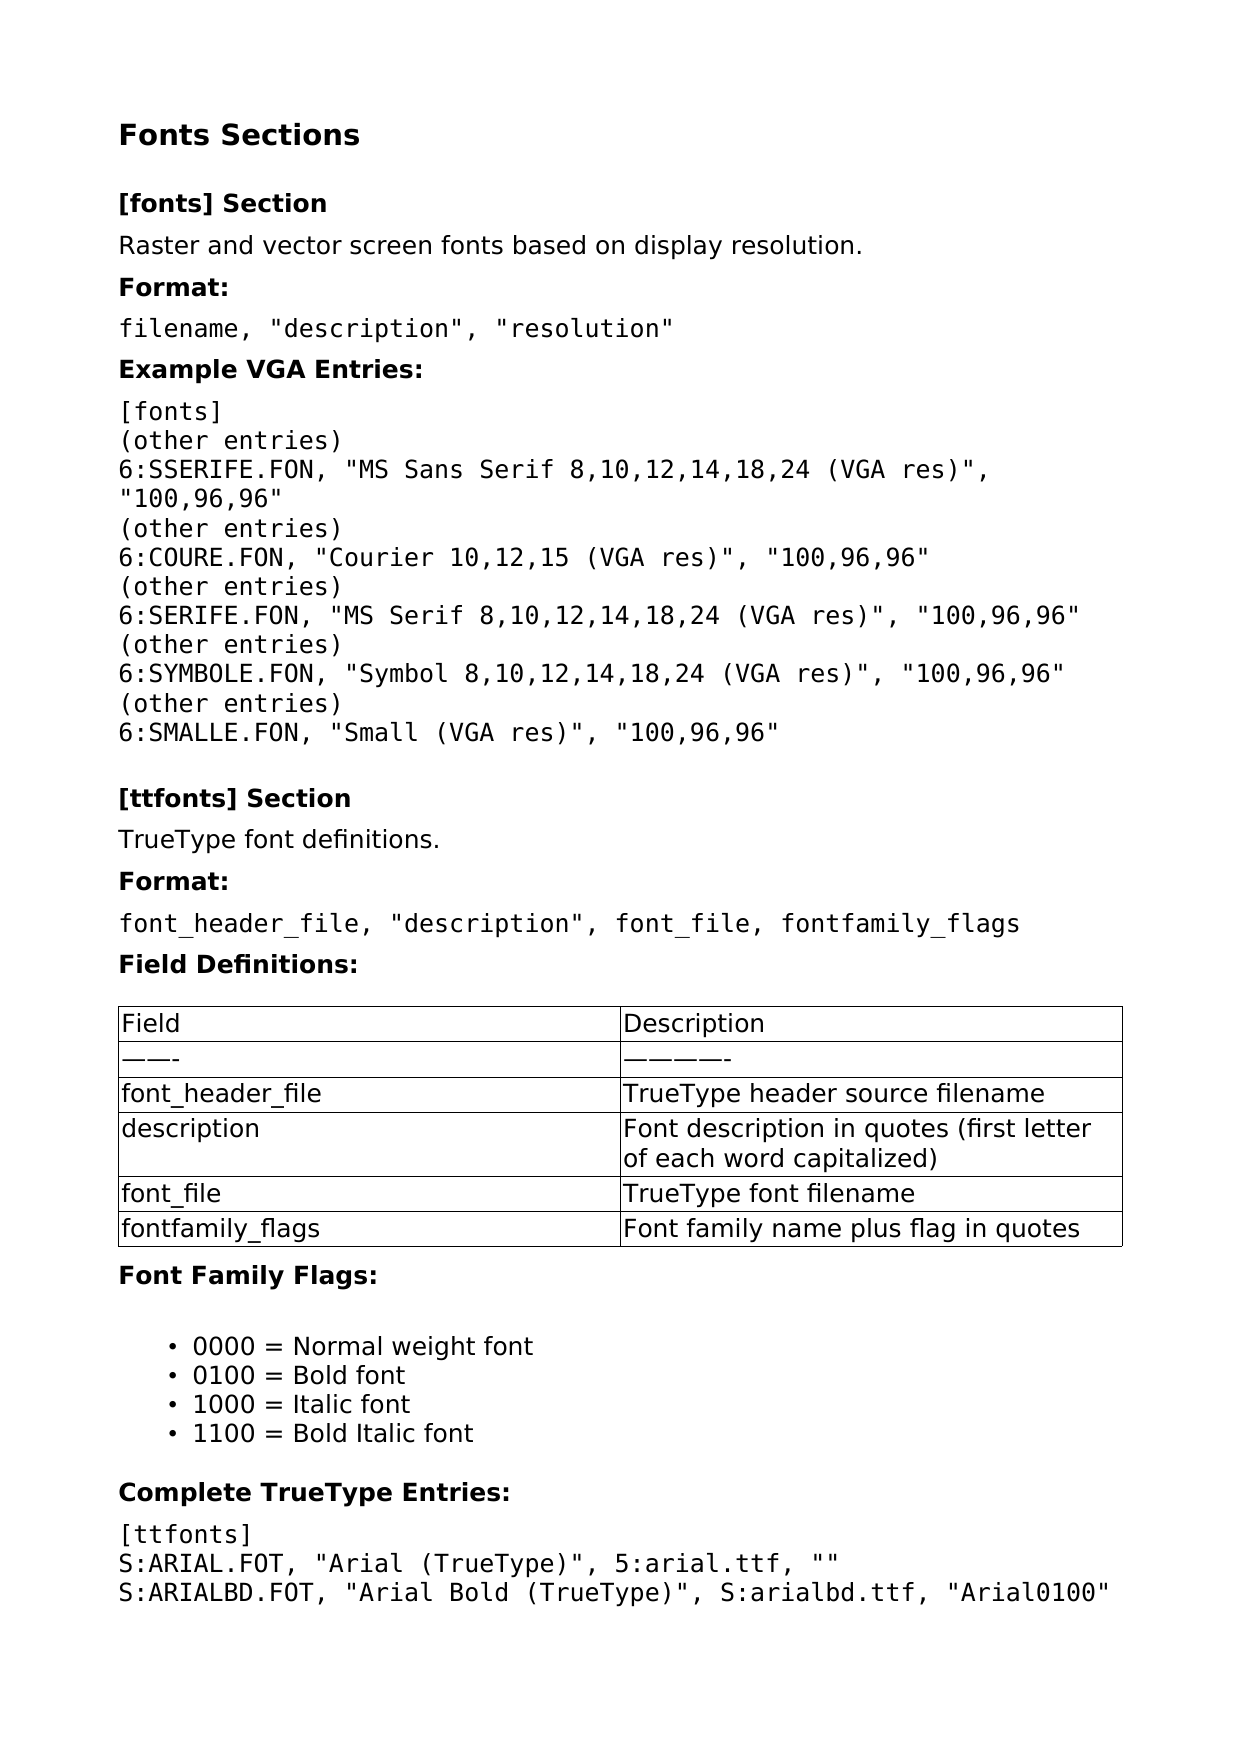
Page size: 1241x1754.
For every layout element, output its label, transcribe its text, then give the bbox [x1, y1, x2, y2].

text font_header_file, "description", font_file, fontfamily_flags [118, 909, 1122, 938]
text [ttfonts] S:ARIAL.FOT, "Arial (TrueType)", 5:arial.ttf, "" S:ARIALBD.FOT, "Arial Bold (TrueType)", S:arialbd.ttf, "Arial0100" [118, 1520, 1122, 1607]
text [fonts] (other entries) 6:SSERIFE.FON, "MS Sans Serif 8,10,12,14,18,24 (VGA res)", "100,96,96" (other entries) 6:COURE.FON, "Courier 10,12,15 (VGA res)", "100,96,96" (other entries) 6:SERIFE.FON, "MS Serif 8,10,12,14,18,24 (VGA res)", "100,96,96" (other entries) 6:SYMBOLE.FON, "Symbol 8,10,12,14,18,24 (VGA res)", "100,96,96" (other entries) 6:SMALLE.FON, "Small (VGA res)", "100,96,96" [118, 397, 1122, 747]
text Format: [118, 867, 1122, 896]
table_cell ——- [119, 1042, 620, 1077]
table_cell TrueType font filename [621, 1177, 1122, 1211]
text TrueType font definitions. [118, 826, 1122, 855]
table_header Description [621, 1007, 1122, 1041]
table_cell font_file [119, 1177, 620, 1211]
text Raster and vector screen fonts based on display resolution. [118, 231, 1122, 260]
table_cell Font family name plus flag in quotes [621, 1212, 1122, 1246]
list 1100 = Bold Italic font [177, 1420, 1122, 1449]
table_cell Font description in quotes (first letter of each word capitalized) [621, 1113, 1122, 1176]
list 0100 = Bold font [177, 1361, 1122, 1391]
text Field Definitions: [118, 950, 1122, 979]
subtitle Fonts Sections [118, 118, 1122, 152]
text filename, "description", "resolution" [118, 314, 1122, 344]
table_cell ————- [621, 1042, 1122, 1077]
text Font Family Flags: [118, 1261, 1122, 1290]
subtitle [fonts] Section [118, 189, 1122, 219]
list 1000 = Italic font [177, 1391, 1122, 1420]
table_cell font_header_file [119, 1078, 620, 1112]
table_cell TrueType header source filename [621, 1078, 1122, 1112]
list 0000 = Normal weight font [177, 1332, 1122, 1361]
text Format: [118, 273, 1122, 302]
text Complete TrueType Entries: [118, 1478, 1122, 1507]
table_cell description [119, 1113, 620, 1176]
text Example VGA Entries: [118, 356, 1122, 385]
subtitle [ttfonts] Section [118, 784, 1122, 813]
table_header Field [119, 1007, 620, 1041]
table_cell fontfamily_flags [119, 1212, 620, 1246]
